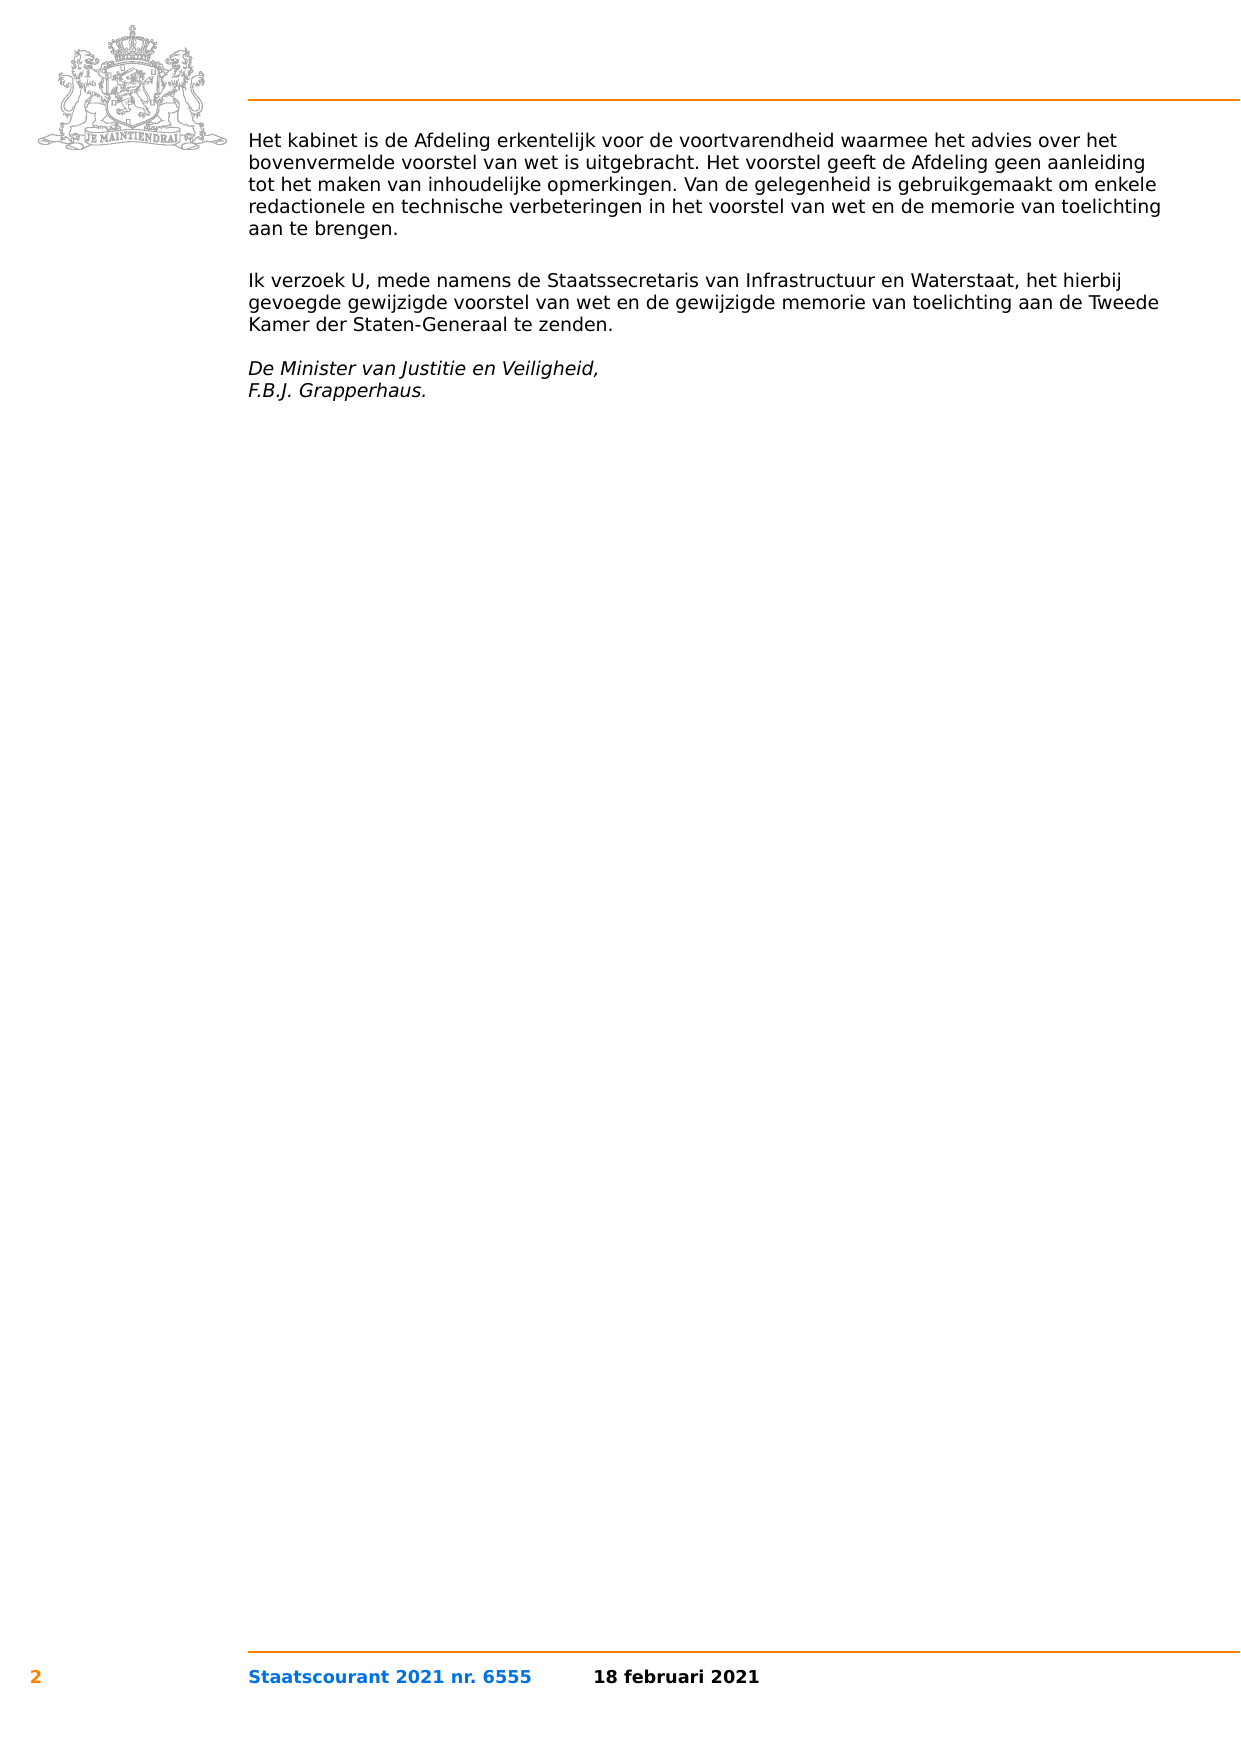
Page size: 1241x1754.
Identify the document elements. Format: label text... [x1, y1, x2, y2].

text Ik verzoek U, mede namens de Staatssecretaris van Infrastructuur en Waterstaat, het hierbij gevoegde gewijzigde voorstel van wet en de gewijzigde memorie van toelichting aan de Tweede Kamer der Staten-Generaal te zenden. [248, 270, 1163, 336]
picture [38, 25, 227, 150]
text De Minister van Justitie en Veiligheid, F.B.J. Grapperhaus. [248, 358, 1163, 402]
text Het kabinet is de Afdeling erkentelijk voor de voortvarendheid waarmee het advies over het bovenvermelde voorstel van wet is uitgebracht. Het voorstel geeft de Afdeling geen aanleiding tot het maken van inhoudelijke opmerkingen. Van de gelegenheid is gebruikgemaakt om enkele redactionele en technische verbeteringen in het voorstel van wet en de memorie van toelichting aan te brengen. [248, 130, 1163, 240]
